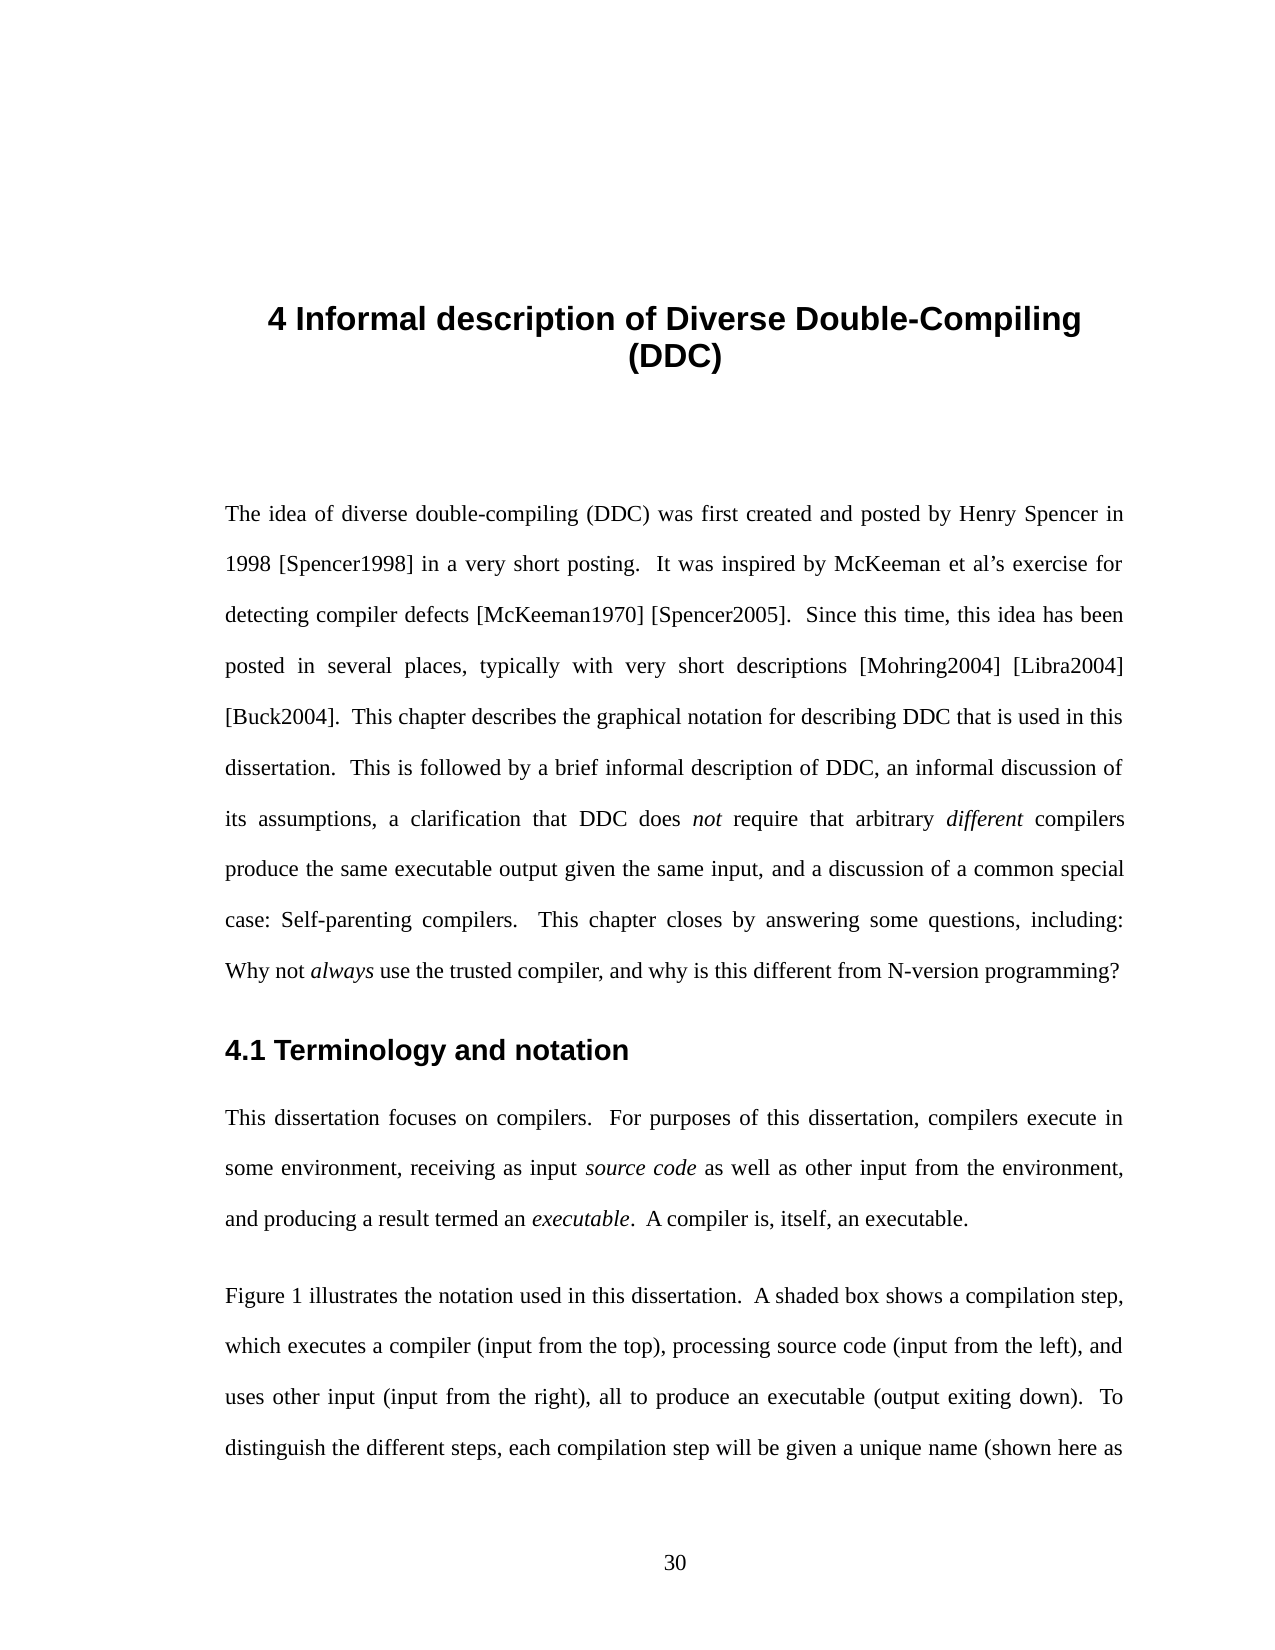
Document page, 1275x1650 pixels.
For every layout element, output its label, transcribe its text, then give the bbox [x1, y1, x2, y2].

text Figure 1 illustrates the notation used in this dissertation. A shaded box shows a compilation step, which executes a compiler (input from the top), processing source code (input from the left), and uses other input (input from the right), all to produce an executable (output exiting down). To distinguish the different steps, each compilation step will be given a unique name (shown here as [225, 1283, 1125, 1461]
subtitle Terminology and notation [225, 1034, 1125, 1067]
subtitle Informal description of Diverse Double-Compiling (DDC) [225, 300, 1125, 374]
text The idea of diverse double-compiling (DDC) was first created and posted by Henry Spencer in 1998 [Spencer1998] in a very short posting. It was inspired by McKeeman et al’s exercise for detecting compiler defects [McKeeman1970] [Spencer2005]. Since this time, this idea has been posted in several places, typically with very short descriptions [Mohring2004] [Libra2004] [Buck2004]. This chapter describes the graphical notation for describing DDC that is used in this dissertation. This is followed by a brief informal description of DDC, an informal discussion of its assumptions, a clarification that DDC does not require that arbitrary different compilers produce the same executable output given the same input, and a discussion of a common special case: Self-parenting compilers. This chapter closes by answering some questions, including: Why not always use the trusted compiler, and why is this different from N-version programming? [225, 501, 1125, 983]
text This dissertation focuses on compilers. For purposes of this dissertation, compilers execute in some environment, receiving as input source code as well as other input from the environment, and producing a result termed an executable. A compiler is, itself, an executable. [225, 1104, 1125, 1232]
